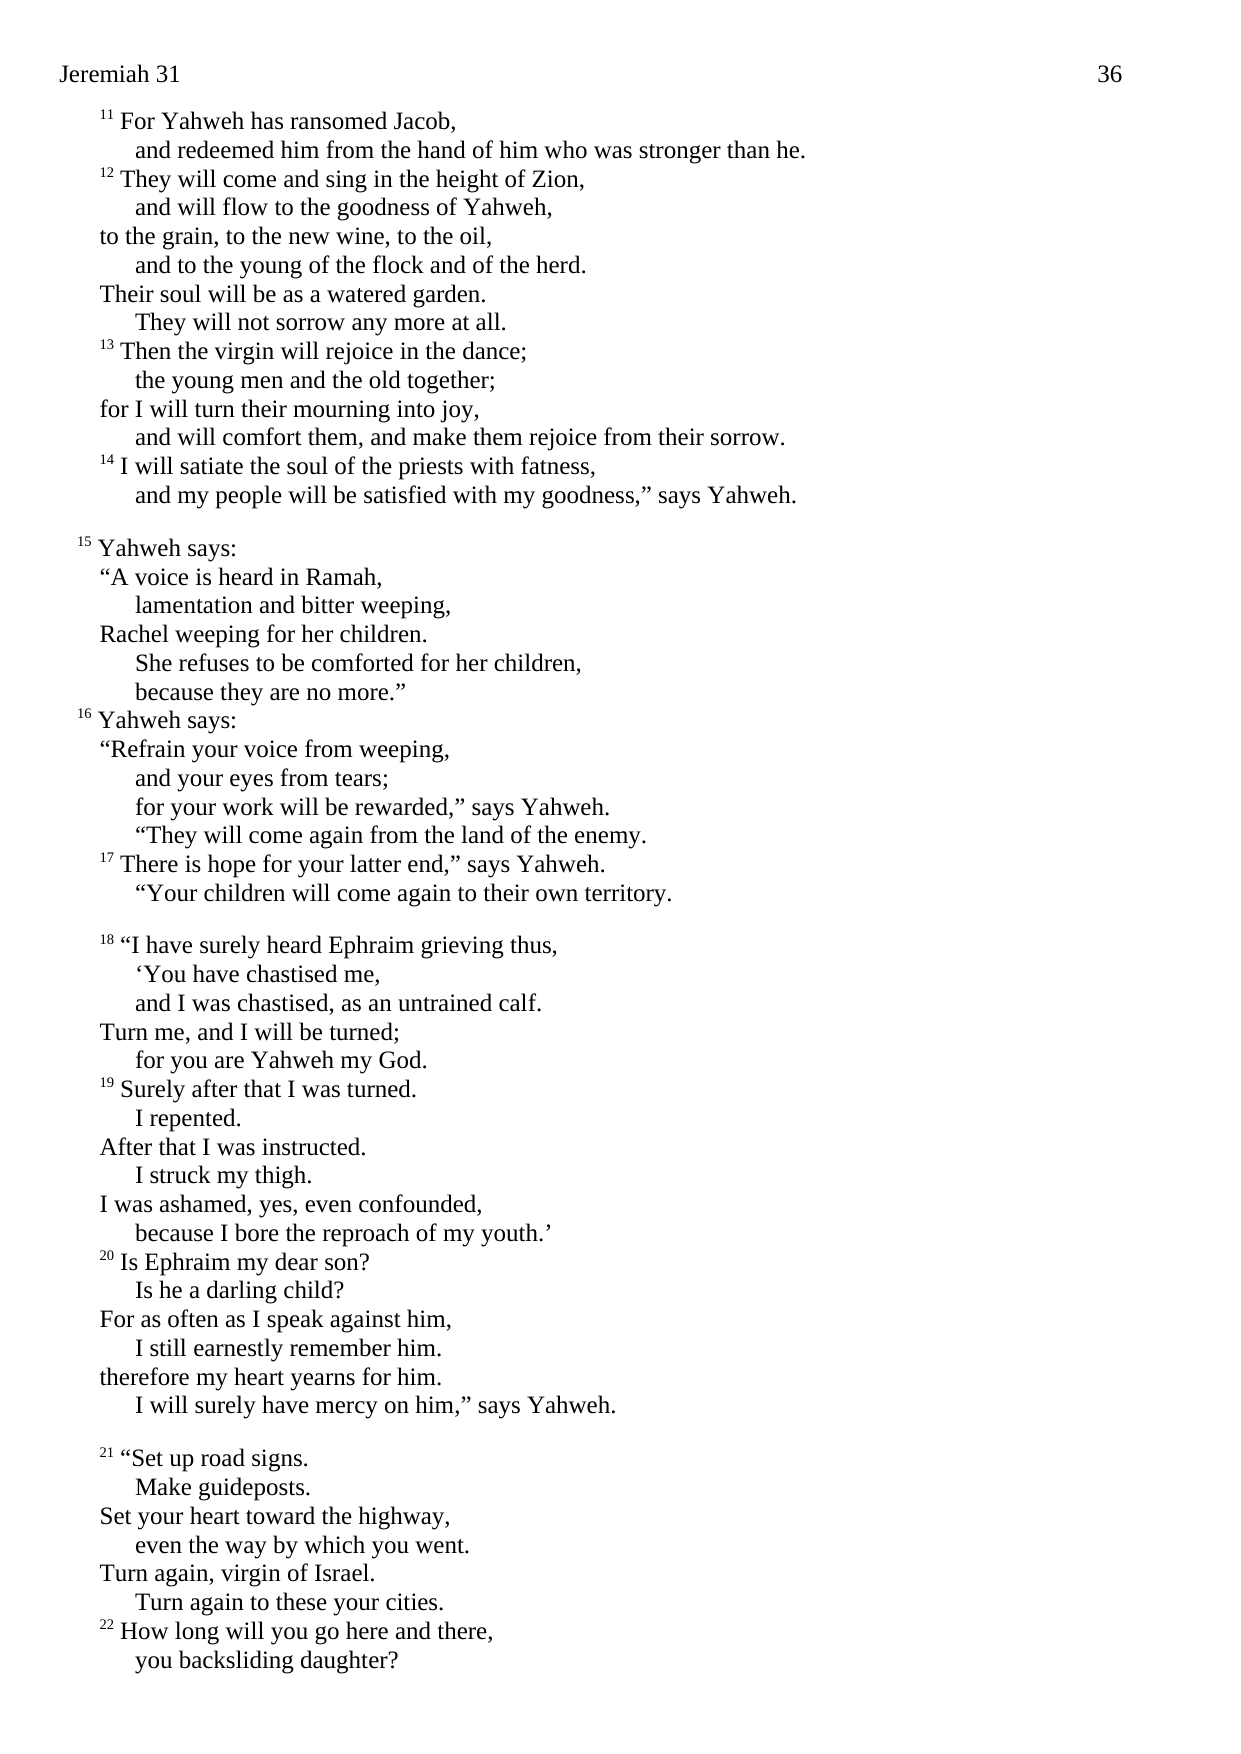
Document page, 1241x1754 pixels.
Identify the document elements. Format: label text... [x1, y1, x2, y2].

text For as often as I speak against him, [99, 1304, 1122, 1333]
text I will surely have mercy on him,” says Yahweh. [135, 1391, 1122, 1419]
text “Refrain your voice from weeping, [99, 734, 1122, 763]
text 21 “Set up road signs. [99, 1443, 1122, 1472]
text you backsliding daughter? [135, 1645, 1122, 1673]
text because I bore the reproach of my youth.’ [135, 1218, 1122, 1247]
text and I was chastised, as an untrained calf. [135, 988, 1122, 1017]
text Set your heart toward the highway, [99, 1501, 1122, 1530]
text and your eyes from tears; [135, 763, 1122, 792]
text even the way by which you went. [135, 1530, 1122, 1558]
text I was ashamed, yes, even confounded, [99, 1189, 1122, 1218]
text They will not sorrow any more at all. [135, 307, 1122, 336]
text Make guideposts. [135, 1472, 1122, 1501]
text Rachel weeping for her children. [99, 619, 1122, 648]
text 19 Surely after that I was turned. [99, 1074, 1122, 1103]
text the young men and the old together; [135, 365, 1122, 394]
text 12 They will come and sing in the height of Zion, [99, 164, 1122, 192]
text and my people will be satisfied with my goodness,” says Yahweh. [135, 480, 1122, 509]
text 16 Yahweh says: [59, 705, 1122, 734]
text Is he a darling child? [135, 1276, 1122, 1304]
text She refuses to be comforted for her children, [135, 648, 1122, 677]
text 13 Then the virgin will rejoice in the dance; [99, 336, 1122, 365]
text Turn me, and I will be turned; [99, 1017, 1122, 1046]
text for I will turn their mourning into joy, [99, 394, 1122, 422]
text therefore my heart yearns for him. [99, 1362, 1122, 1391]
text Turn again, virgin of Israel. [99, 1558, 1122, 1587]
text “They will come again from the land of the enemy. [135, 820, 1122, 849]
text and to the young of the flock and of the herd. [135, 250, 1122, 279]
text 17 There is hope for your latter end,” says Yahweh. [99, 849, 1122, 878]
text for you are Yahweh my God. [135, 1046, 1122, 1074]
text “A voice is heard in Ramah, [99, 562, 1122, 590]
text After that I was instructed. [99, 1132, 1122, 1161]
text and will comfort them, and make them rejoice from their sorrow. [135, 422, 1122, 451]
text ‘You have chastised me, [135, 959, 1122, 988]
text to the grain, to the new wine, to the oil, [99, 221, 1122, 250]
text 14 I will satiate the soul of the priests with fatness, [99, 451, 1122, 480]
text lamentation and bitter weeping, [135, 590, 1122, 619]
text and redeemed him from the hand of him who was stronger than he. [135, 135, 1122, 164]
text 18 “I have surely heard Ephraim grieving thus, [99, 931, 1122, 959]
text 20 Is Ephraim my dear son? [99, 1247, 1122, 1276]
text 11 For Yahweh has ransomed Jacob, [99, 106, 1122, 135]
text for your work will be rewarded,” says Yahweh. [135, 792, 1122, 820]
text and will flow to the goodness of Yahweh, [135, 192, 1122, 221]
text 15 Yahweh says: [59, 533, 1122, 562]
text Their soul will be as a watered garden. [99, 279, 1122, 307]
text “Your children will come again to their own territory. [135, 878, 1122, 907]
text I struck my thigh. [135, 1161, 1122, 1189]
text because they are no more.” [135, 677, 1122, 705]
text I still earnestly remember him. [135, 1333, 1122, 1362]
text I repented. [135, 1103, 1122, 1132]
text 22 How long will you go here and there, [99, 1616, 1122, 1645]
text Turn again to these your cities. [135, 1587, 1122, 1616]
